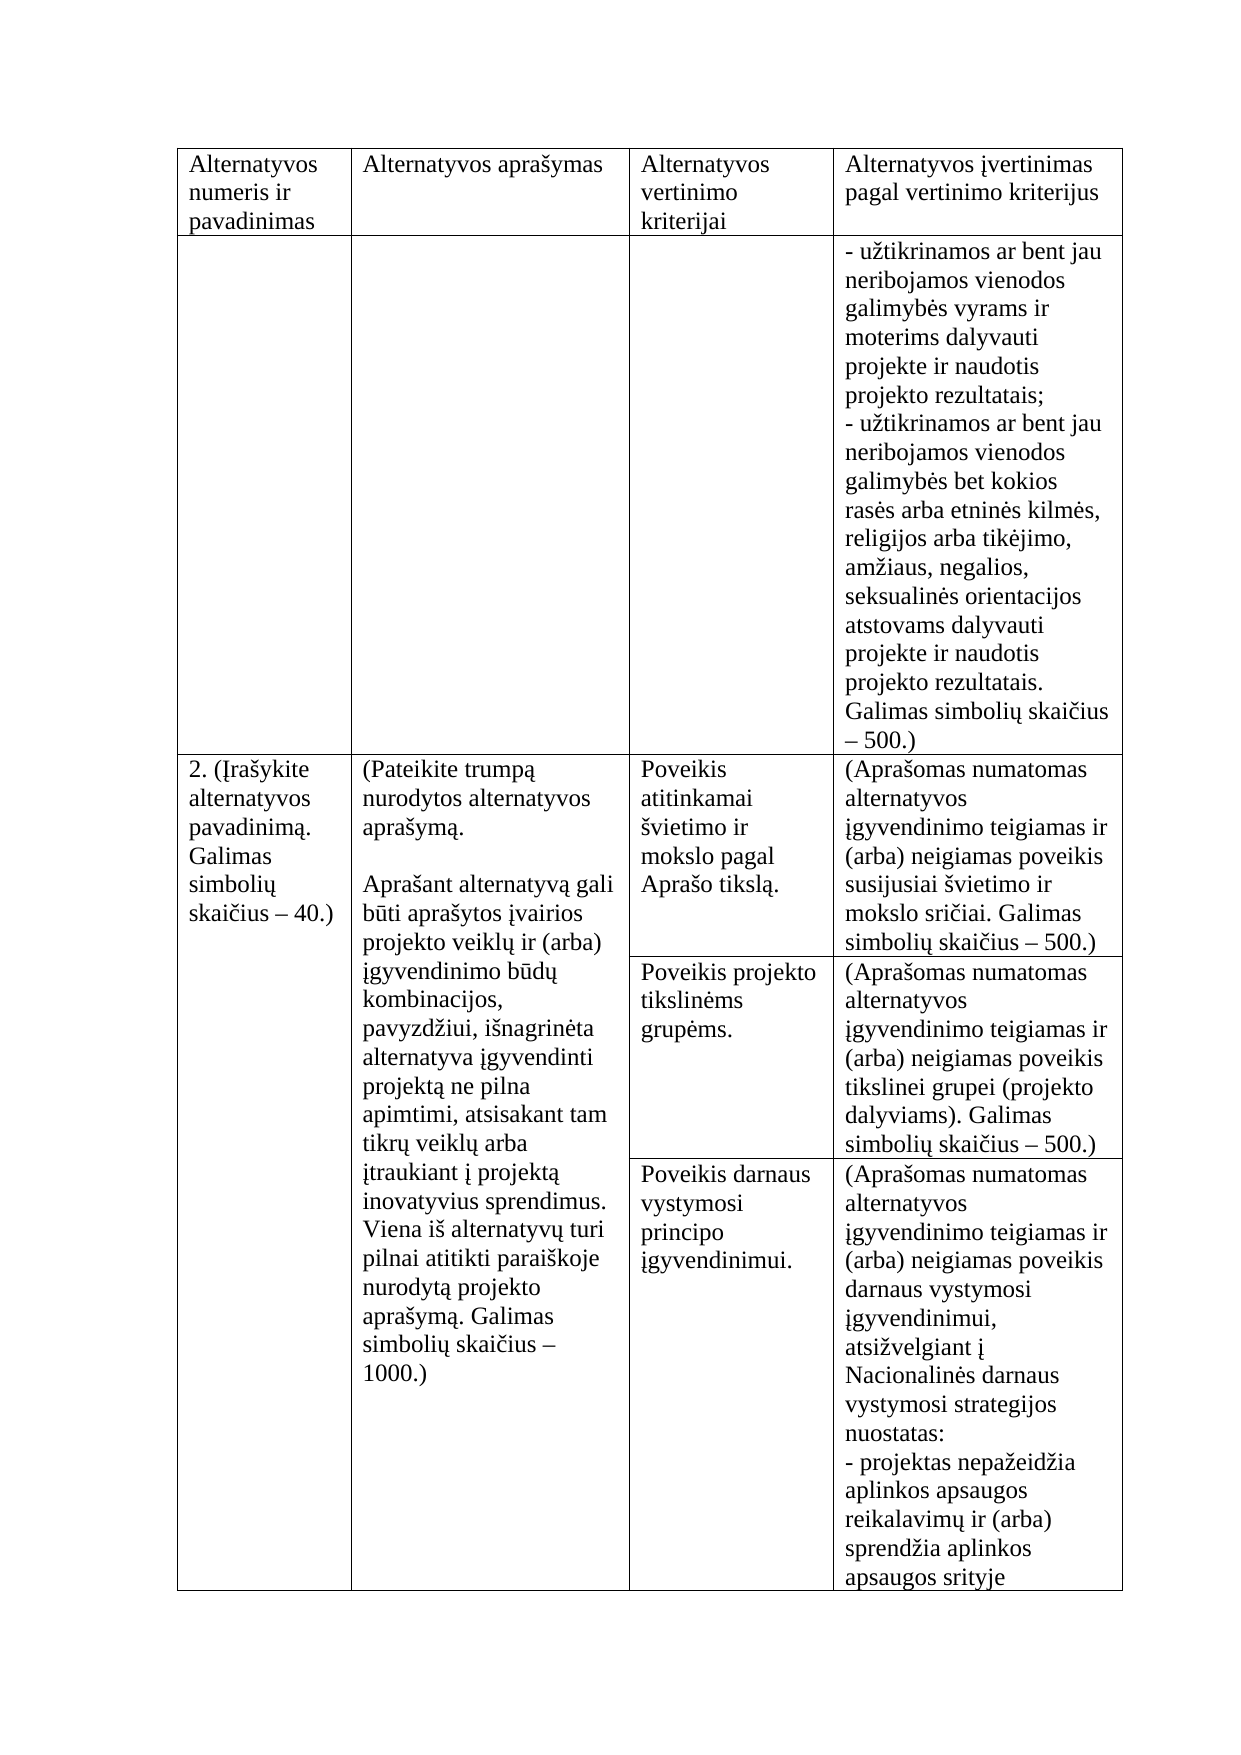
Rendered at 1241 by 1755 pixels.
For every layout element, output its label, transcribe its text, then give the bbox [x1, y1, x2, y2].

table_header Alternatyvos vertinimo kriterijai [630, 149, 833, 235]
table_cell Poveikis darnaus vystymosi principo įgyvendinimui. [630, 1159, 833, 1590]
table_cell [178, 236, 351, 753]
table_cell Poveikis projekto tikslinėms grupėms. [630, 957, 833, 1158]
table_cell [630, 236, 833, 753]
table_cell (Aprašomas numatomas alternatyvos įgyvendinimo teigiamas ir (arba) neigiamas poveikis susijusiai švietimo ir mokslo sričiai. Galimas simbolių skaičius – 500.) [834, 755, 1122, 956]
table_cell (Aprašomas numatomas alternatyvos įgyvendinimo teigiamas ir (arba) neigiamas poveikis darnaus vystymosi įgyvendinimui, atsižvelgiant į Nacionalinės darnaus vystymosi strategijos nuostatas: - projektas nepažeidžia aplinkos apsaugos reikalavimų ir (arba) sprendžia aplinkos apsaugos srityje [834, 1159, 1122, 1590]
table_cell (Aprašomas numatomas alternatyvos įgyvendinimo teigiamas ir (arba) neigiamas poveikis tikslinei grupei (projekto dalyviams). Galimas simbolių skaičius – 500.) [834, 957, 1122, 1158]
table_cell [352, 236, 629, 753]
table_cell (Pateikite trumpą nurodytos alternatyvos aprašymą. Aprašant alternatyvą gali būti aprašytos įvairios projekto veiklų ir (arba) įgyvendinimo būdų kombinacijos, pavyzdžiui, išnagrinėta alternatyva įgyvendinti projektą ne pilna apimtimi, atsisakant tam tikrų veiklų arba įtraukiant į projektą inovatyvius sprendimus. Viena iš alternatyvų turi pilnai atitikti paraiškoje nurodytą projekto aprašymą. Galimas simbolių skaičius – 1000.) [352, 755, 629, 1590]
table_header Alternatyvos numeris ir pavadinimas [178, 149, 351, 235]
table_cell Poveikis atitinkamai švietimo ir mokslo pagal Aprašo tikslą. [630, 755, 833, 956]
table_cell 2. (Įrašykite alternatyvos pavadinimą. Galimas simbolių skaičius – 40.) [178, 755, 351, 1590]
table_cell - užtikrinamos ar bent jau neribojamos vienodos galimybės vyrams ir moterims dalyvauti projekte ir naudotis projekto rezultatais; - užtikrinamos ar bent jau neribojamos vienodos galimybės bet kokios rasės arba etninės kilmės, religijos arba tikėjimo, amžiaus, negalios, seksualinės orientacijos atstovams dalyvauti projekte ir naudotis projekto rezultatais. Galimas simbolių skaičius – 500.) [834, 236, 1122, 753]
table_header Alternatyvos aprašymas [352, 149, 629, 235]
table_header Alternatyvos įvertinimas pagal vertinimo kriterijus [834, 149, 1122, 235]
